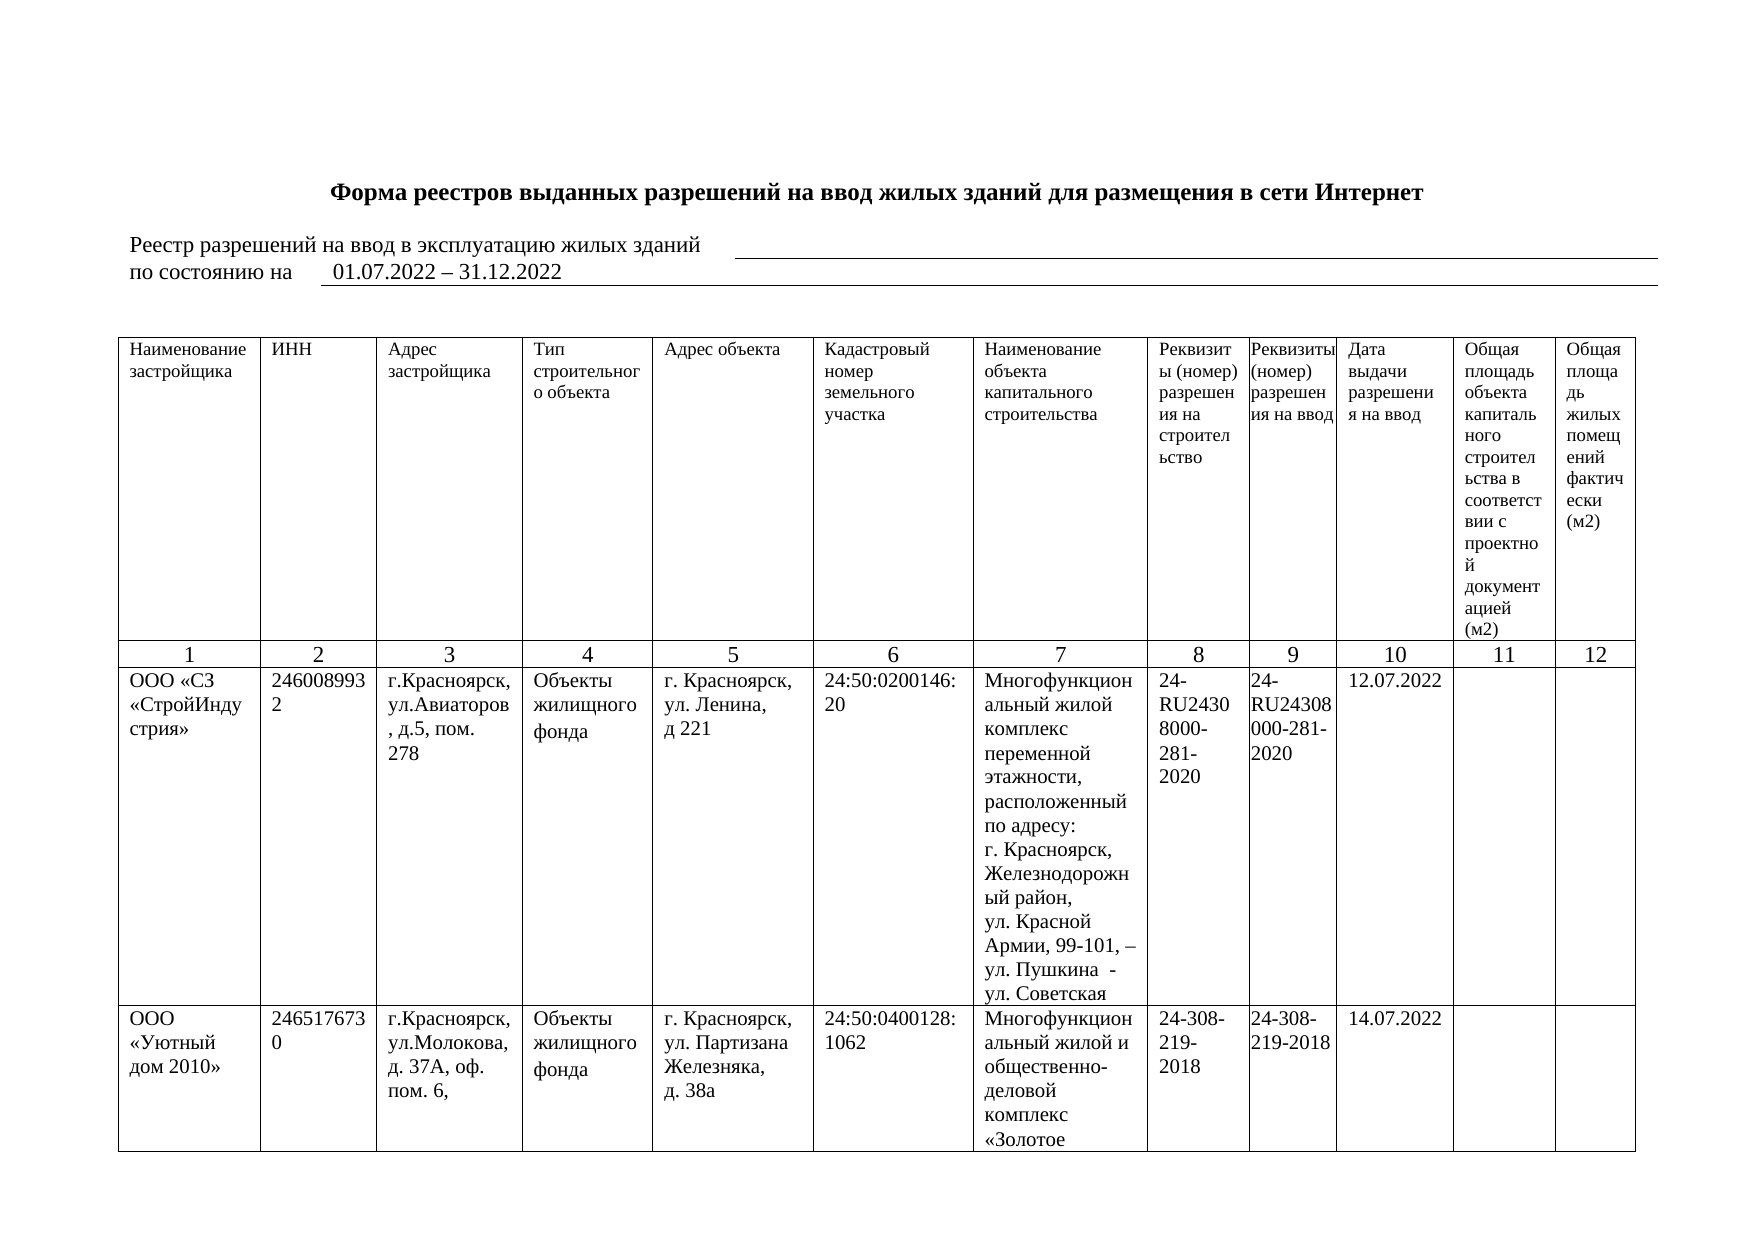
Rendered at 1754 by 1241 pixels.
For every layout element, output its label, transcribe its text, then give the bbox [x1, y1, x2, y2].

table_cell 24-RU24308000-281-2020 [1148, 668, 1249, 1005]
table_cell 7 [974, 641, 1147, 667]
table_header Реестр разрешений на ввод в эксплуатацию жилых зданий [118, 231, 735, 257]
table_cell 2460089932 [261, 668, 376, 1005]
table_cell 6 [814, 641, 973, 667]
table_header Адрес застройщика [377, 338, 522, 640]
table_header Адрес объекта [653, 338, 813, 640]
table_cell 01.07.2022 – 31.12.2022 [321, 258, 1658, 285]
table_cell 24-308-219-2018 [1148, 1006, 1249, 1151]
table_cell г.Красноярск, ул.Молокова, д. 37А, оф. пом. 6, [377, 1006, 522, 1151]
table_cell 12.07.2022 [1337, 668, 1453, 1005]
table_cell г.Красноярск, ул.Авиаторов, д.5, пом. 278 [377, 668, 522, 1005]
table_cell 9 [1250, 641, 1336, 667]
table_cell по состоянию на [118, 258, 321, 285]
table_header Общая площадь жилых помещений фактически (м2) [1556, 338, 1635, 640]
table_cell 5 [653, 641, 813, 667]
table_cell 2465176730 [261, 1006, 376, 1151]
table_header Реквизиты (номер) разрешения на строительство [1148, 338, 1249, 640]
table_cell Многофункциональный жилой комплекс переменной этажности, расположенный по адресу: г. Красноярск, Железнодорожный район, ул. Красной Армии, 99-101, – ул. Пушкина - ул. Советская [974, 668, 1147, 1005]
table_cell 24-RU24308000-281-2020 [1250, 668, 1336, 1005]
table_cell 10 [1337, 641, 1453, 667]
table_cell 24:50:0200146:20 [814, 668, 973, 1005]
table_header Наименование застройщика [119, 338, 260, 640]
table_header Кадастровый номер земельного участка [814, 338, 973, 640]
table_cell 1 [119, 641, 260, 667]
table_cell ООО «Уютный дом 2010» [119, 1006, 260, 1151]
table_header ИНН [261, 338, 376, 640]
table_header [735, 231, 1658, 257]
table_cell г. Красноярск, ул. Ленина, д 221 [653, 668, 813, 1005]
table_header Тип строительного объекта [523, 338, 652, 640]
table_cell г. Красноярск, ул. Партизана Железняка, д. 38а [653, 1006, 813, 1151]
text Форма реестров выданных разрешений на ввод жилых зданий для размещения в сети Интернет [118, 177, 1636, 206]
table_cell Объекты жилищного фонда [523, 668, 652, 1005]
table_cell 8 [1148, 641, 1249, 667]
table_cell 11 [1454, 641, 1555, 667]
table_cell 4 [523, 641, 652, 667]
table_header Дата выдачи разрешения на ввод [1337, 338, 1453, 640]
table_cell [1556, 1006, 1635, 1151]
table_cell Многофункциональный жилой и общественно-деловой комплекс «Золотое [974, 1006, 1147, 1151]
table_cell [1454, 668, 1555, 1005]
table_header Реквизиты (номер) разрешения на ввод [1250, 338, 1336, 640]
table_cell 14.07.2022 [1337, 1006, 1453, 1151]
table_cell 3 [377, 641, 522, 667]
table_cell [1556, 668, 1635, 1005]
table_cell 12 [1556, 641, 1635, 667]
table_header Наименование объекта капитального строительства [974, 338, 1147, 640]
table_cell ООО «СЗ «СтройИндустрия» [119, 668, 260, 1005]
table_cell 24:50:0400128:1062 [814, 1006, 973, 1151]
table_cell Объекты жилищного фонда [523, 1006, 652, 1151]
table_header Общая площадь объекта капитального строительства в соответствии с проектной документацией (м2) [1454, 338, 1555, 640]
table_cell 2 [261, 641, 376, 667]
table_cell [1454, 1006, 1555, 1151]
table_cell 24-308-219-2018 [1250, 1006, 1336, 1151]
